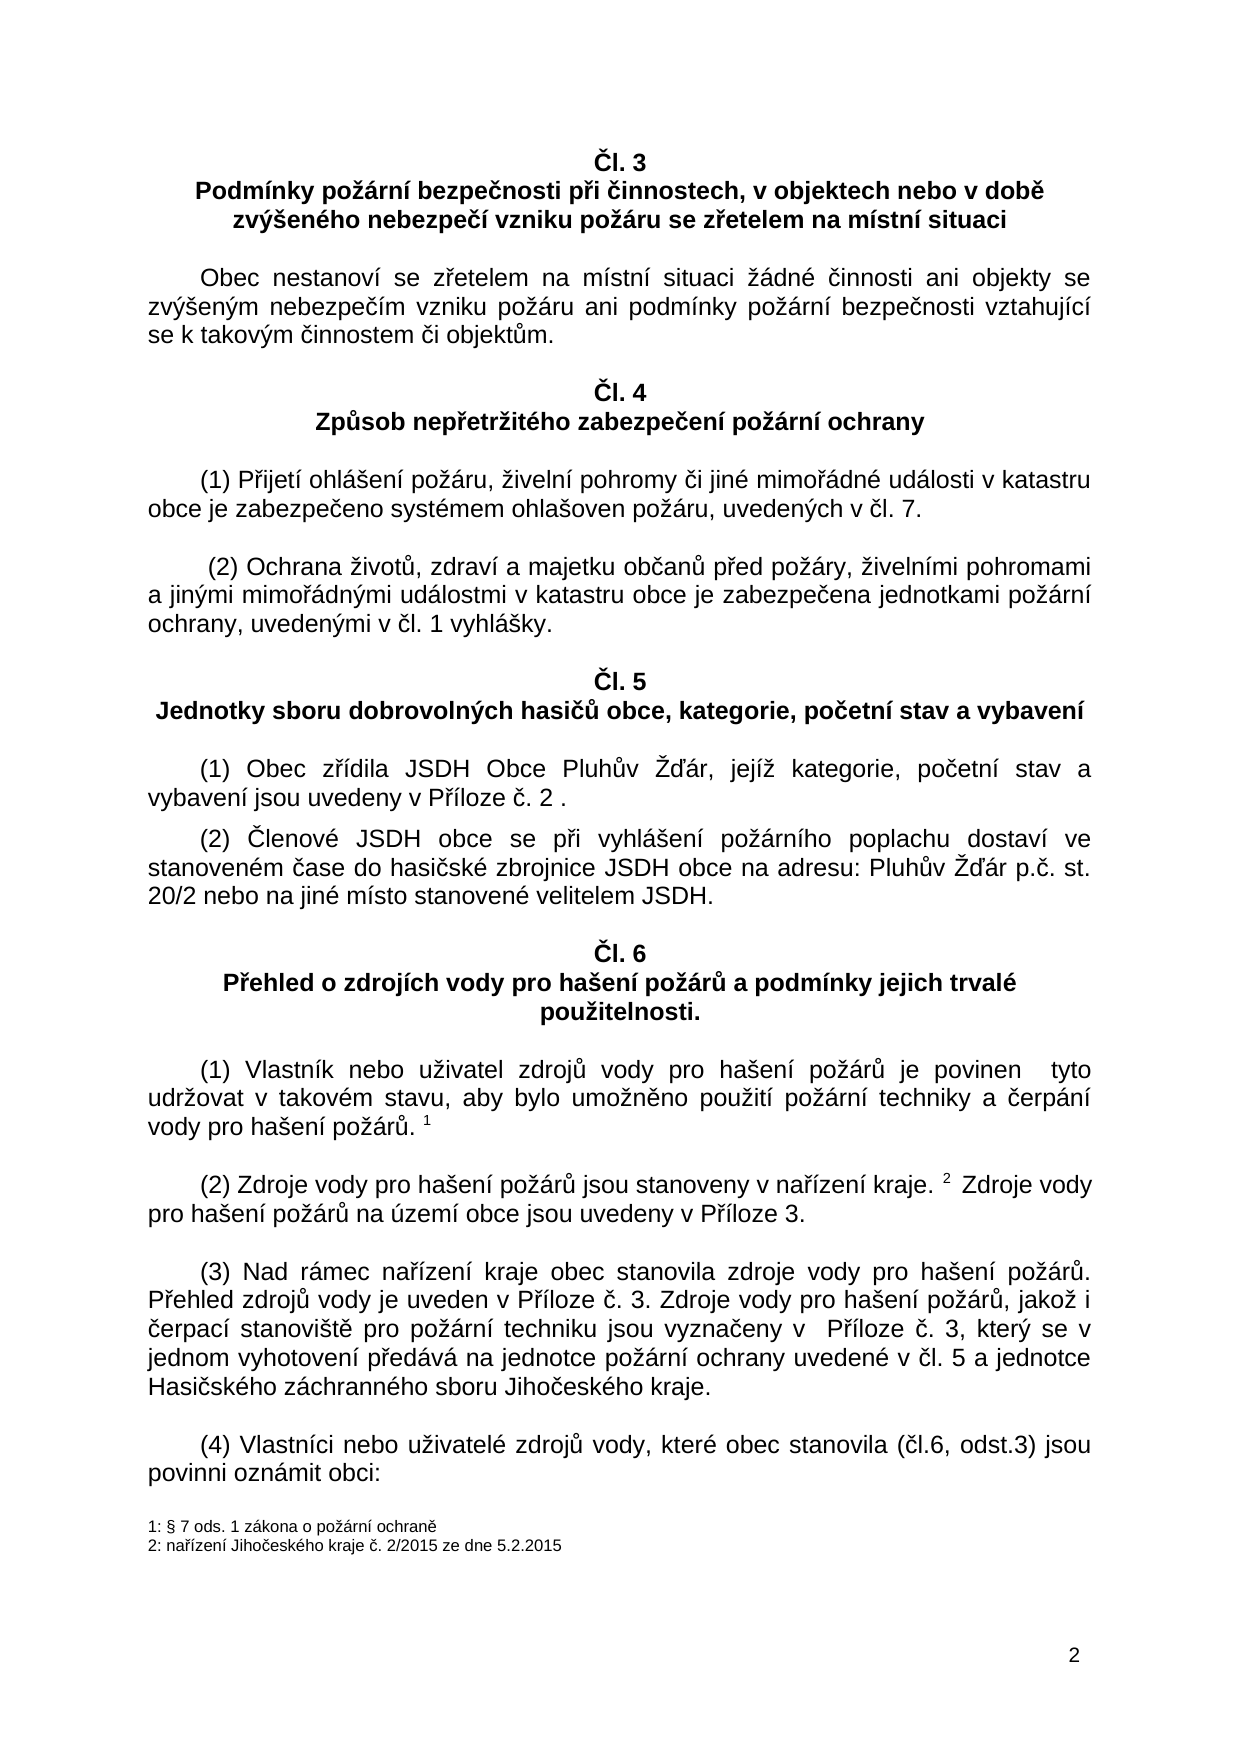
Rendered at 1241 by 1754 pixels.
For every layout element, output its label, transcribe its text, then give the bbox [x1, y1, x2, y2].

text (2) Ochrana životů, zdraví a majetku občanů před požáry, živelními pohromami a jinými mimořádnými událostmi v katastru obce je zabezpečena jednotkami požární ochrany, uvedenými v čl. 1 vyhlášky. [148, 552, 1093, 638]
text 1: § 7 ods. 1 zákona o požární ochraně [148, 1516, 1055, 1536]
text 2: nařízení Jihočeského kraje č. 2/2015 ze dne 5.2.2015 [148, 1536, 1055, 1555]
text (1) Vlastník nebo uživatel zdrojů vody pro hašení požárů je povinen tyto udržovat v takovém stavu, aby bylo umožněno použití požární techniky a čerpání vody pro hašení požárů. 1 [148, 1055, 1093, 1141]
text (2) Členové JSDH obce se při vyhlášení požárního poplachu dostaví ve stanoveném čase do hasičské zbrojnice JSDH obce na adresu: Pluhův Žďár p.č. st. 20/2 nebo na jiné místo stanovené velitelem JSDH. [148, 824, 1093, 910]
text (1) Obec zřídila JSDH Obce Pluhův Žďár, jejíž kategorie, početní stav a vybavení jsou uvedeny v Příloze č. 2 . [148, 754, 1093, 811]
text Podmínky požární bezpečnosti při činnostech, v objektech nebo v době zvýšeného nebezpečí vzniku požáru se zřetelem na místní situaci [148, 176, 1093, 234]
text Obec nestanoví se zřetelem na místní situaci žádné činnosti ani objekty se zvýšeným nebezpečím vzniku požáru ani podmínky požární bezpečnosti vztahující se k takovým činnostem či objektům. [148, 263, 1093, 349]
text (2) Zdroje vody pro hašení požárů jsou stanoveny v nařízení kraje. 2 Zdroje vody pro hašení požárů na území obce jsou uvedeny v Příloze 3. [148, 1170, 1093, 1228]
subtitle Čl. 6 Přehled o zdrojích vody pro hašení požárů a podmínky jejich trvalé použitelnosti. [148, 939, 1093, 1026]
text (1) Přijetí ohlášení požáru, živelní pohromy či jiné mimořádné události v katastru obce je zabezpečeno systémem ohlašoven požáru, uvedených v čl. 7. [148, 465, 1093, 523]
text (4) Vlastníci nebo uživatelé zdrojů vody, které obec stanovila (čl.6, odst.3) jsou povinni oznámit obci: [148, 1430, 1093, 1487]
text Čl. 3 [148, 148, 1093, 176]
subtitle Čl. 5 Jednotky sboru dobrovolných hasičů obce, kategorie, početní stav a vybavení [148, 667, 1093, 725]
text (3) Nad rámec nařízení kraje obec stanovila zdroje vody pro hašení požárů. Přehled zdrojů vody je uveden v Příloze č. 3. Zdroje vody pro hašení požárů, jakož i čerpací stanoviště pro požární techniku jsou vyznačeny v Příloze č. 3, který se v jednom vyhotovení předává na jednotce požární ochrany uvedené v čl. 5 a jednotce Hasičského záchranného sboru Jihočeského kraje. [148, 1257, 1093, 1401]
subtitle Čl. 4 Způsob nepřetržitého zabezpečení požární ochrany [148, 378, 1093, 436]
